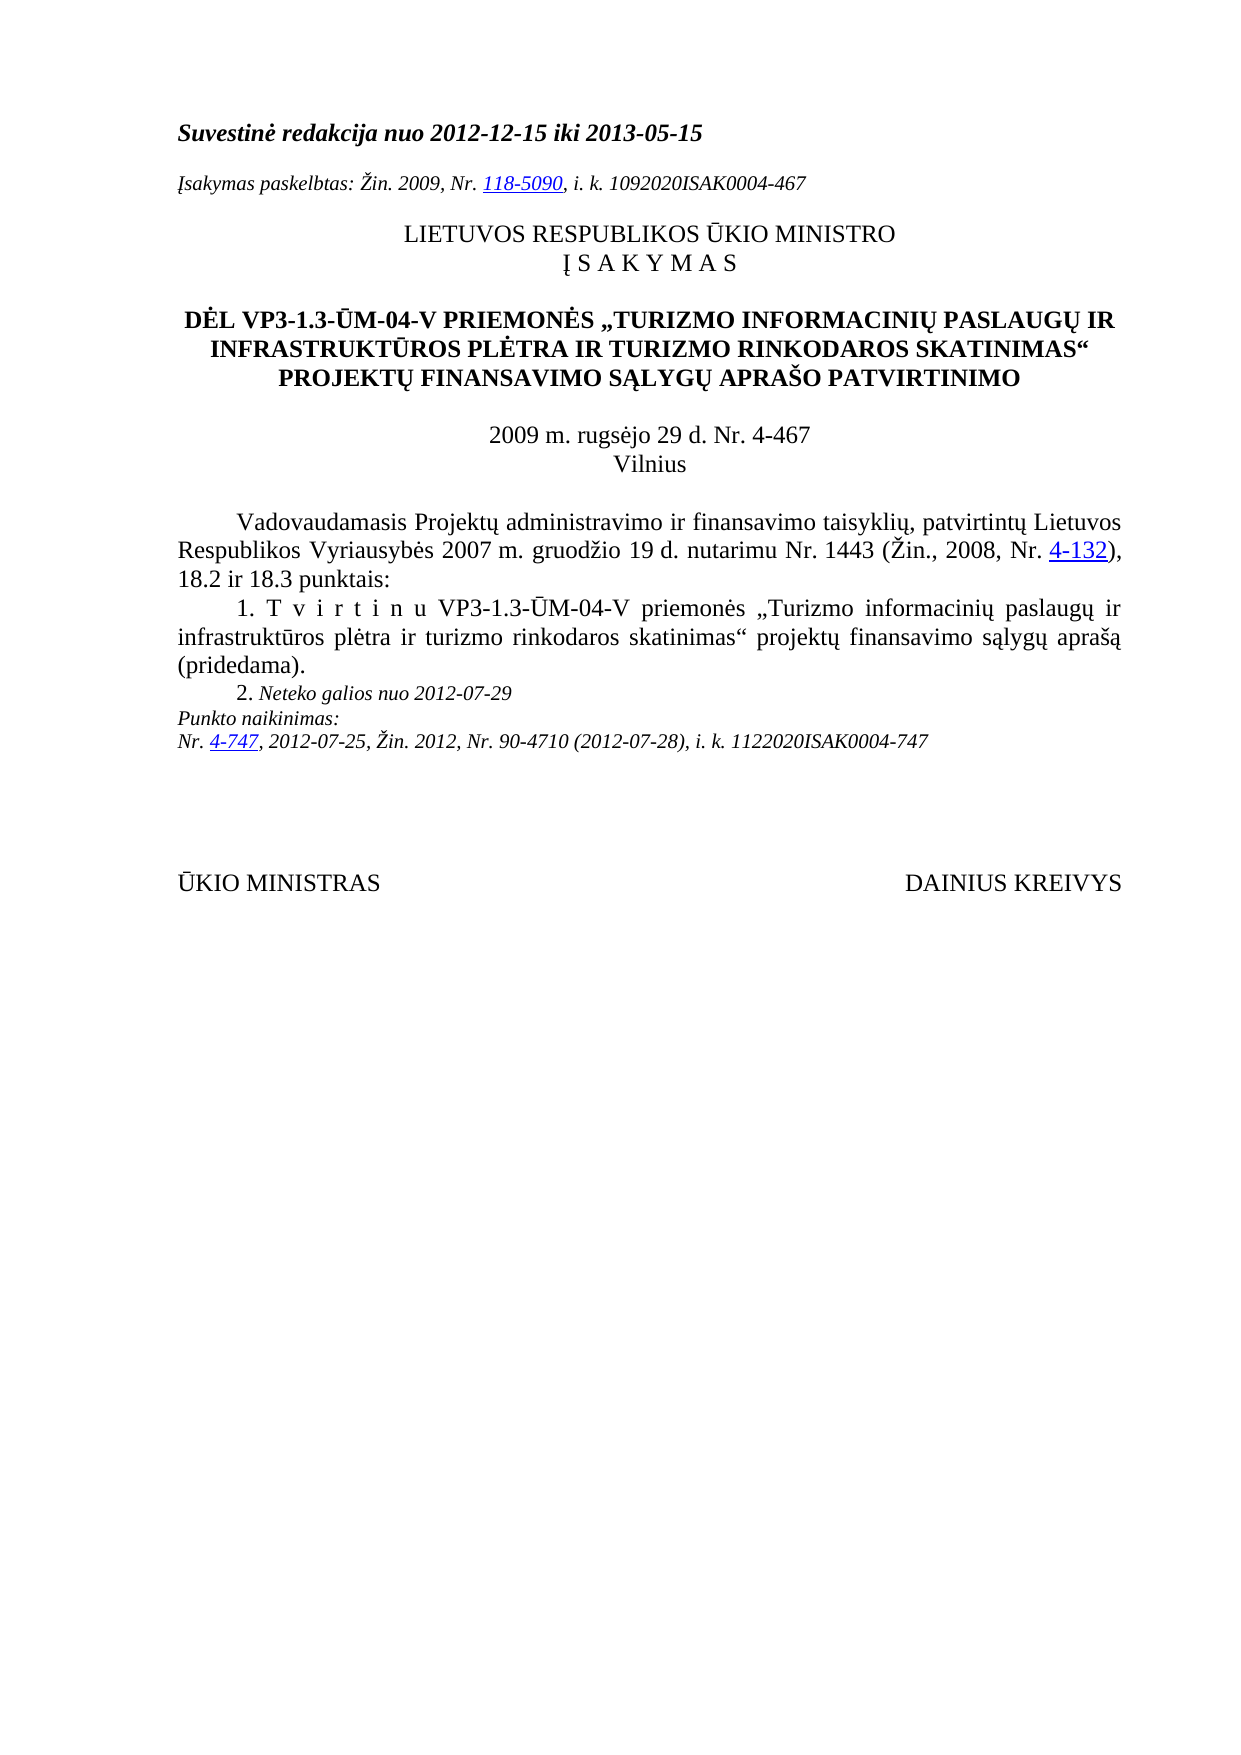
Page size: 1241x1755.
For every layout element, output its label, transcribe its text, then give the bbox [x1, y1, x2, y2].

text Įsakymas paskelbtas: Žin. 2009, Nr. 118-5090, i. k. 1092020ISAK0004-467 [177, 171, 1122, 195]
text į s a k y m a s [177, 248, 1122, 277]
text Dėl VP3-1.3-ŪM-04-V PRIEMONĖS „TURIZMO INFORMACINIŲ PASLAUGŲ IR INFRASTRUKTŪROS PLĖTRA IR TURIZMO RINKODAROS SKATINIMAS“ PROJEKTŲ FINANSAVIMO SĄLYGŲ APRAŠO patvirtinimo [177, 305, 1122, 392]
text Ūkio ministras Dainius Kreivys [177, 868, 1122, 897]
text 2. Neteko galios nuo 2012-07-29 [177, 679, 1122, 705]
text Nr. 4-747, 2012-07-25, Žin. 2012, Nr. 90-4710 (2012-07-28), i. k. 1122020ISAK0004-747 [177, 729, 1122, 753]
text Suvestinė redakcija nuo 2012-12-15 iki 2013-05-15 [177, 118, 1122, 147]
text 1. T v i r t i n u VP3-1.3-ŪM-04-V priemonės „Turizmo informacinių paslaugų ir infrastruktūros plėtra ir turizmo rinkodaros skatinimas“ projektų finansavimo sąlygų aprašą (pridedama). [177, 593, 1122, 679]
text Punkto naikinimas: [177, 705, 1122, 729]
text Vadovaudamasis Projektų administravimo ir finansavimo taisyklių, patvirtintų Lietuvos Respublikos Vyriausybės 2007 m. gruodžio 19 d. nutarimu Nr. 1443 (Žin., 2008, Nr. 4-132), 18.2 ir 18.3 punktais: [177, 507, 1122, 593]
text 2009 m. rugsėjo 29 d. Nr. 4-467 [177, 420, 1122, 449]
text Vilnius [177, 449, 1122, 478]
text LIETUVOS RESPUBLIKOS ŪKIO MINISTRO [177, 219, 1122, 248]
